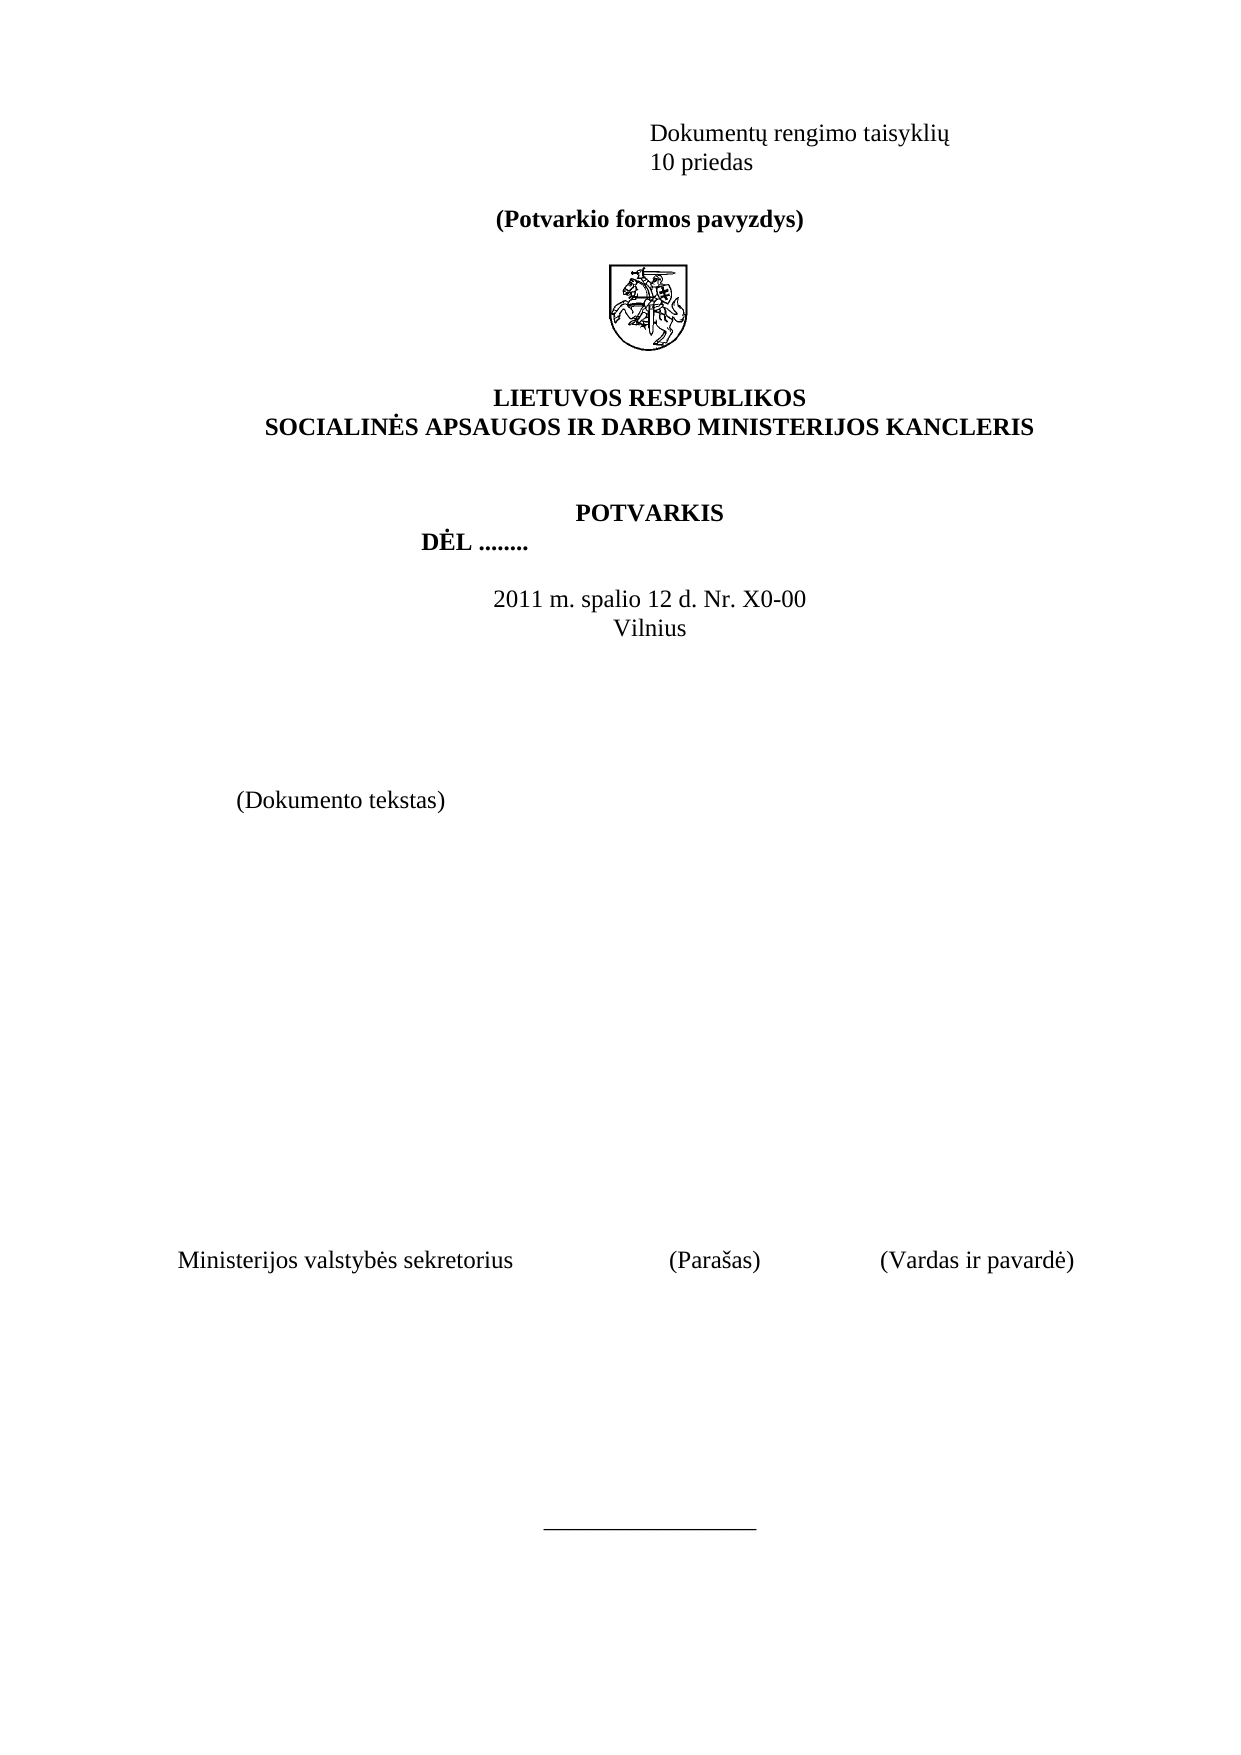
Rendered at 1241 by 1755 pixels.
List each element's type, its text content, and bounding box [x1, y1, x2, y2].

text DĖL ........ [177, 527, 1122, 555]
text 2011 m. spalio 12 d. Nr. X0-00 [177, 584, 1122, 613]
text LIETUVOS RESPUBLIKOS [177, 383, 1122, 412]
text 10 priedas [649, 147, 1122, 176]
text POTVARKIS [177, 498, 1122, 527]
text Vilnius [177, 613, 1122, 642]
text Ministerijos valstybės sekretorius (Parašas) (Vardas ir pavardė) [177, 1245, 1122, 1274]
text _________________ [177, 1504, 1122, 1533]
text Dokumentų rengimo taisyklių [649, 118, 1122, 147]
text SOCIALINĖS APSAUGOS IR DARBO MINISTERIJOS KANCLERIS [177, 412, 1122, 440]
text (Dokumento tekstas) [177, 785, 1122, 814]
text (Potvarkio formos pavyzdys) [177, 204, 1122, 233]
